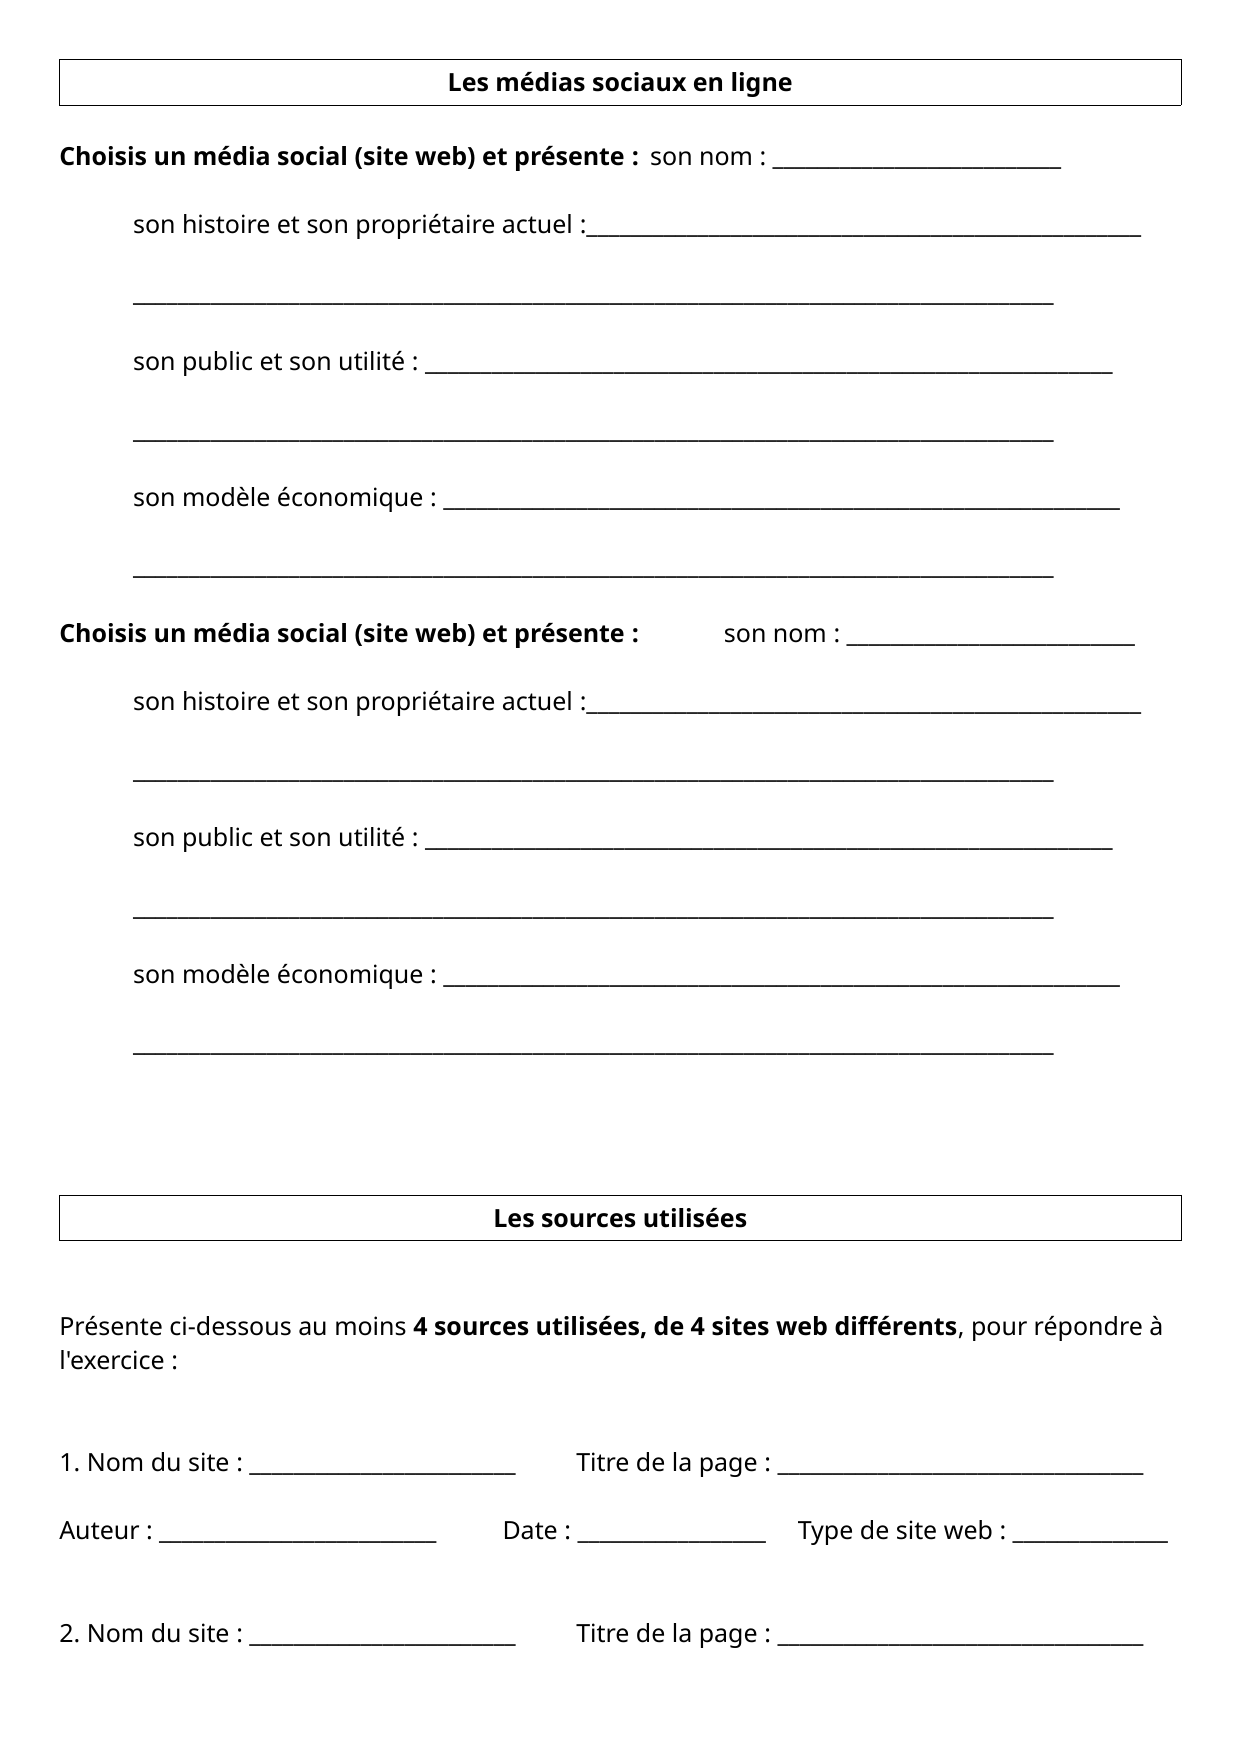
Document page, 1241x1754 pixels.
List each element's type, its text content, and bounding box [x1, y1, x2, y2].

text ___________________________________________________________________________________ [59, 752, 1181, 786]
text ___________________________________________________________________________________ [59, 548, 1181, 582]
text 1. Nom du site : ________________________ Titre de la page : _________________________________ [59, 1445, 1181, 1479]
text 2. Nom du site : ________________________ Titre de la page : _________________________________ [59, 1615, 1181, 1649]
text Présente ci-dessous au moins 4 sources utilisées, de 4 sites web différents, pour répondre à l'exercice : [59, 1309, 1181, 1377]
text ___________________________________________________________________________________ [59, 1024, 1181, 1058]
text Choisis un média social (site web) et présente : son nom : __________________________ [59, 139, 1181, 173]
text Auteur : _________________________ Date : _________________ Type de site web : ______________ [59, 1513, 1181, 1547]
text Choisis un média social (site web) et présente : son nom : __________________________ [59, 616, 1181, 650]
text ___________________________________________________________________________________ [59, 888, 1181, 922]
text son modèle économique : _____________________________________________________________ [59, 956, 1181, 990]
table_header Les médias sociaux en ligne [60, 60, 1181, 105]
text son histoire et son propriétaire actuel :__________________________________________________ [59, 684, 1181, 718]
text son histoire et son propriétaire actuel :__________________________________________________ [59, 207, 1181, 241]
text son public et son utilité : ______________________________________________________________ [59, 343, 1181, 377]
text son modèle économique : _____________________________________________________________ [59, 479, 1181, 513]
text ___________________________________________________________________________________ [59, 411, 1181, 445]
text son public et son utilité : ______________________________________________________________ [59, 820, 1181, 854]
text ___________________________________________________________________________________ [59, 275, 1181, 309]
table_header Les sources utilisées [60, 1196, 1181, 1240]
